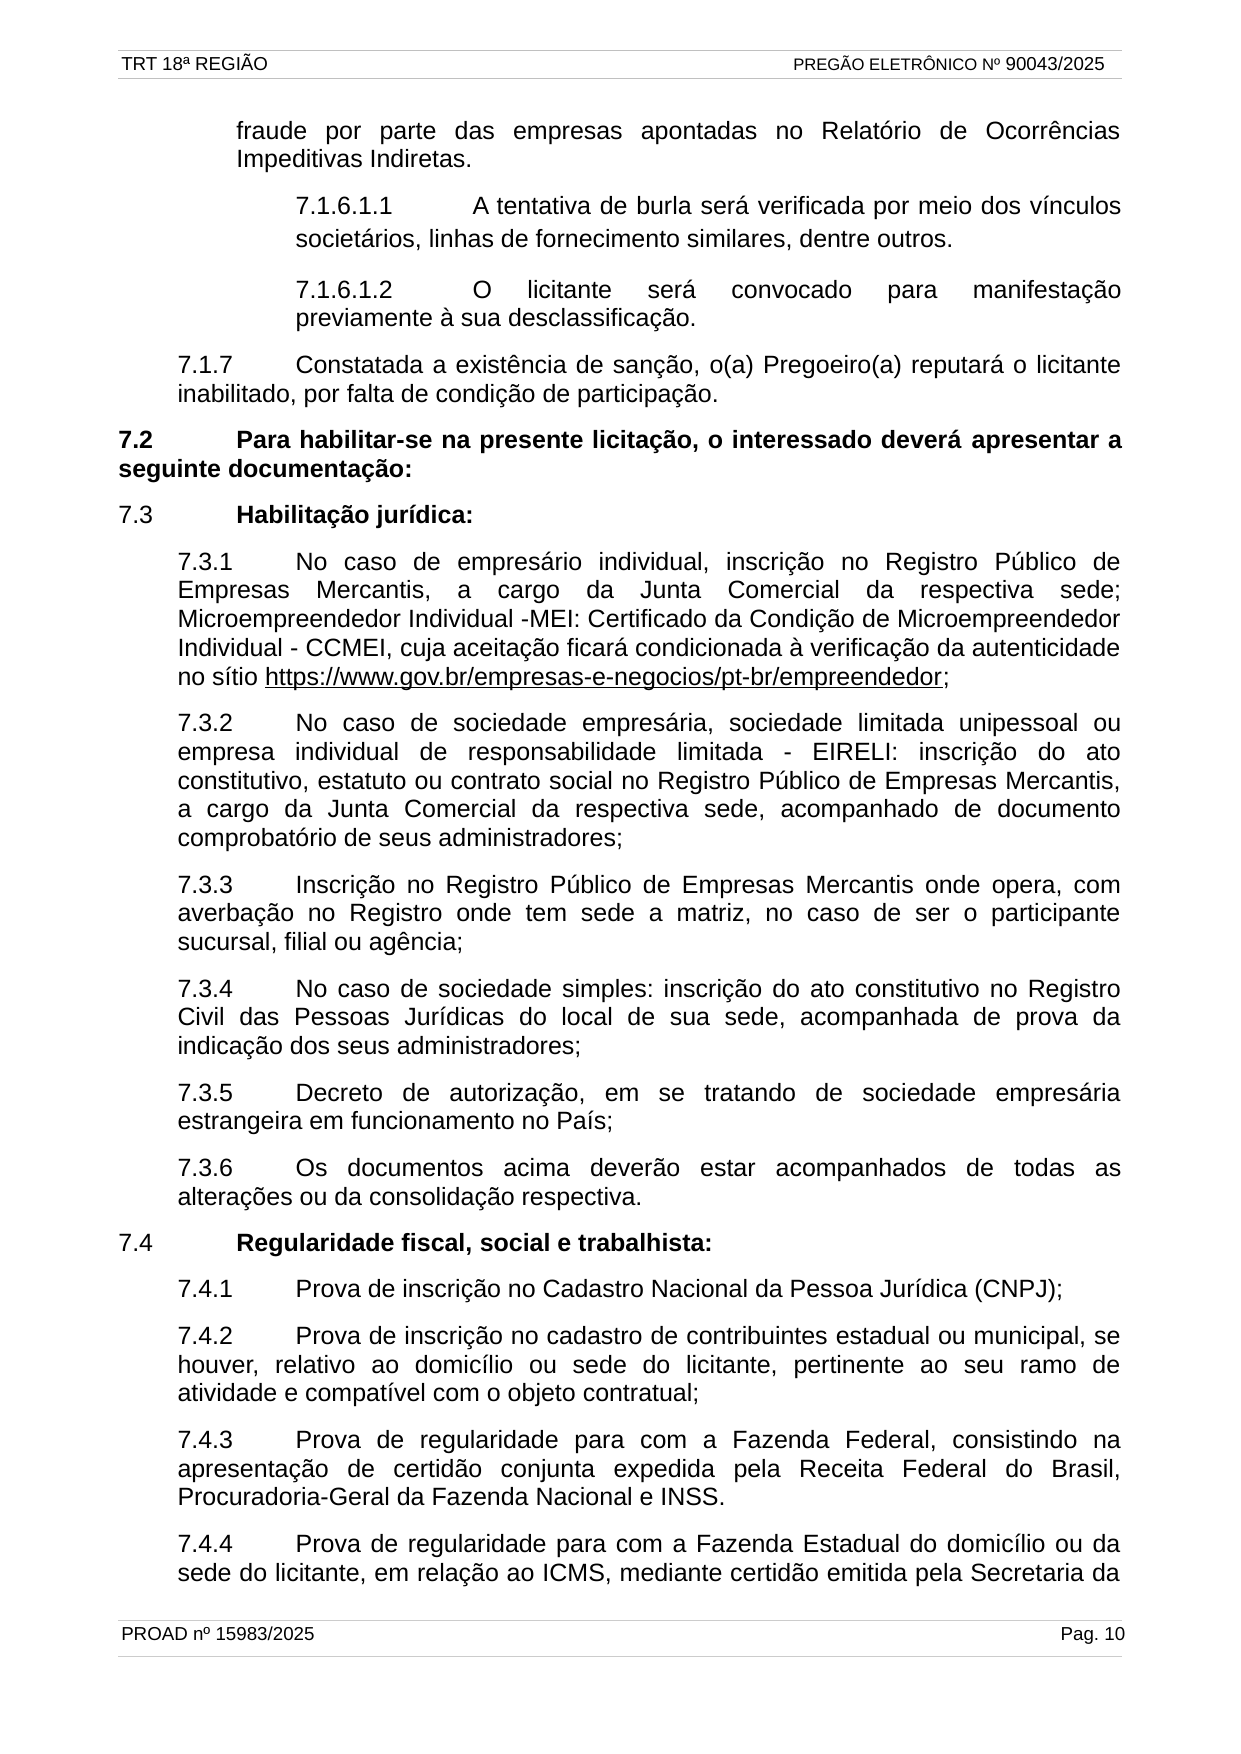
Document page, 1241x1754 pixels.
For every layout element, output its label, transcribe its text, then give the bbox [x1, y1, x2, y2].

text 7.4.1 Prova de inscrição no Cadastro Nacional da Pessoa Jurídica (CNPJ); [177, 1274, 1122, 1303]
text 7.4 Regularidade fiscal, social e trabalhista: [118, 1228, 1122, 1257]
list 7.1.6.1.1 A tentativa de burla será verificada por meio dos vínculos societários, linhas de fornecimento similares, dentre outros. [295, 191, 1122, 253]
text 7.3 Habilitação jurídica: [118, 500, 1122, 529]
text 7.1.6.1.2 O licitante será convocado para manifestação previamente à sua desclassificação. [295, 274, 1122, 332]
text 7.1.7 Constatada a existência de sanção, o(a) Pregoeiro(a) reputará o licitante inabilitado, por falta de condição de participação. [177, 350, 1122, 407]
text 7.4.2 Prova de inscrição no cadastro de contribuintes estadual ou municipal, se houver, relativo ao domicílio ou sede do licitante, pertinente ao seu ramo de atividade e compatível com o objeto contratual; [177, 1321, 1122, 1407]
text 7.3.1 No caso de empresário individual, inscrição no Registro Público de Empresas Mercantis, a cargo da Junta Comercial da respectiva sede; Microempreendedor Individual -MEI: Certificado da Condição de Microempreendedor Individual - CCMEI, cuja aceitação ficará condicionada à verificação da autenticidade no sítio https://www.gov.br/empresas-e-negocios/pt-br/empreendedor; [177, 547, 1122, 690]
text fraude por parte das empresas apontadas no Relatório de Ocorrências Impeditivas Indiretas. [236, 116, 1122, 173]
text 7.3.2 No caso de sociedade empresária, sociedade limitada unipessoal ou empresa individual de responsabilidade limitada - EIRELI: inscrição do ato constitutivo, estatuto ou contrato social no Registro Público de Empresas Mercantis, a cargo da Junta Comercial da respectiva sede, acompanhado de documento comprobatório de seus administradores; [177, 708, 1122, 852]
text 7.4.4 Prova de regularidade para com a Fazenda Estadual do domicílio ou da sede do licitante, em relação ao ICMS, mediante certidão emitida pela Secretaria da [177, 1529, 1122, 1586]
text 7.3.3 Inscrição no Registro Público de Empresas Mercantis onde opera, com averbação no Registro onde tem sede a matriz, no caso de ser o participante sucursal, filial ou agência; [177, 869, 1122, 956]
text 7.3.4 No caso de sociedade simples: inscrição do ato constitutivo no Registro Civil das Pessoas Jurídicas do local de sua sede, acompanhada de prova da indicação dos seus administradores; [177, 973, 1122, 1060]
text 7.4.3 Prova de regularidade para com a Fazenda Federal, consistindo na apresentação de certidão conjunta expedida pela Receita Federal do Brasil, Procuradoria-Geral da Fazenda Nacional e INSS. [177, 1425, 1122, 1511]
text 7.2 Para habilitar-se na presente licitação, o interessado deverá apresentar a seguinte documentação: [118, 425, 1122, 482]
text 7.3.6 Os documentos acima deverão estar acompanhados de todas as alterações ou da consolidação respectiva. [177, 1153, 1122, 1210]
text 7.3.5 Decreto de autorização, em se tratando de sociedade empresária estrangeira em funcionamento no País; [177, 1077, 1122, 1135]
